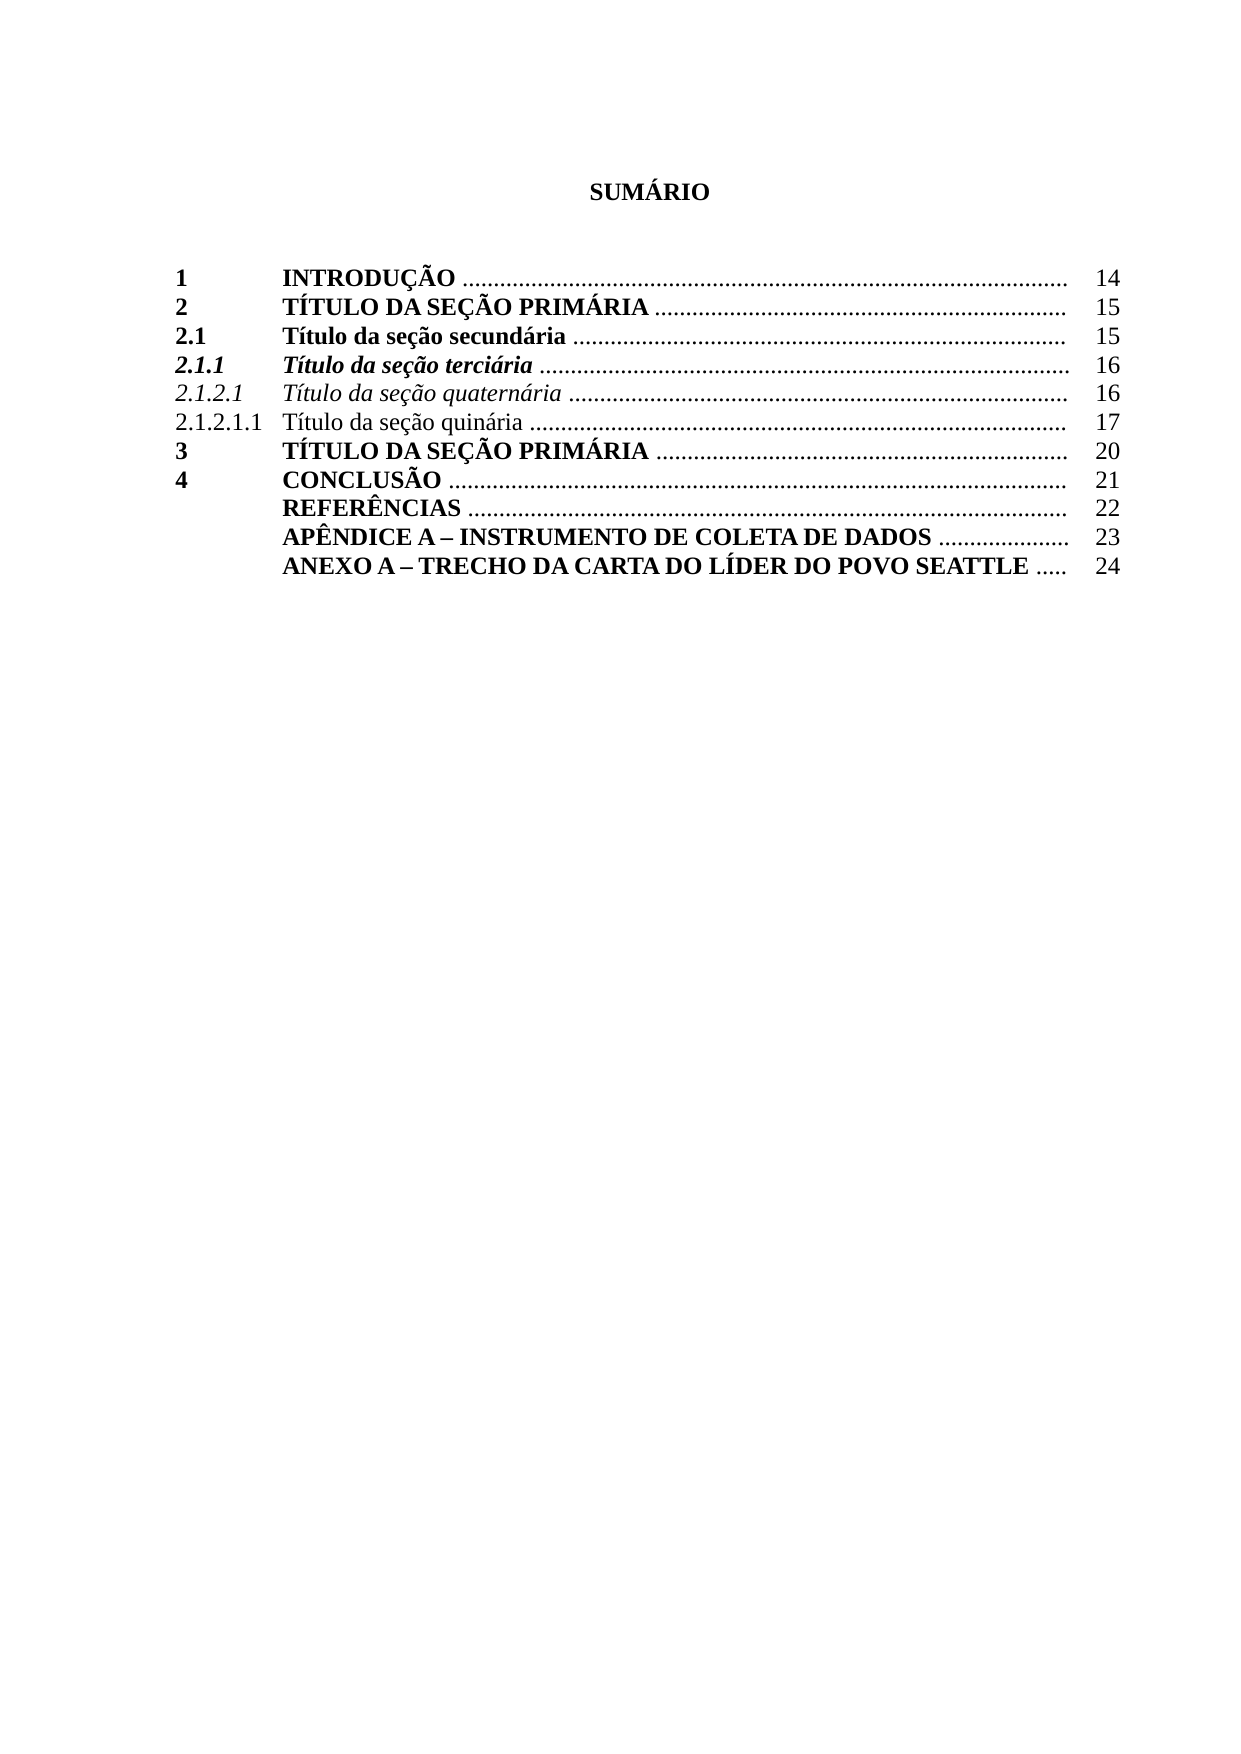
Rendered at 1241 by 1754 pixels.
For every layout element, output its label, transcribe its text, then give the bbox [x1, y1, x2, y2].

table_cell 4 [175, 465, 282, 493]
table_header 1 [175, 264, 282, 292]
table_cell 2.1.2.1.1 [175, 407, 282, 436]
table_cell 2.1.2.1 [175, 379, 282, 407]
table_cell 3 [175, 436, 282, 465]
table_cell 15 [1071, 321, 1120, 350]
table_cell 23 [1071, 522, 1120, 551]
table_cell REFERÊNCIAS ................................................................................................ [282, 494, 1071, 522]
table_cell CONCLUSÃO ................................................................................................... [282, 465, 1071, 493]
table_cell 2.1.1 [175, 350, 282, 378]
table_cell Título da seção terciária ..................................................................................... [282, 350, 1071, 378]
table_cell 2.1 [175, 321, 282, 350]
table_cell 16 [1071, 350, 1120, 378]
table_cell Título da seção quinária ...................................................................................... [282, 407, 1071, 436]
table_cell [175, 522, 282, 551]
table_cell 21 [1071, 465, 1120, 493]
table_cell 24 [1071, 551, 1120, 580]
table_cell [175, 551, 282, 580]
table_cell 16 [1071, 379, 1120, 407]
table_cell TÍTULO DA SEÇÃO PRIMÁRIA .................................................................. [282, 292, 1071, 321]
table_cell Título da seção secundária ............................................................................... [282, 321, 1071, 350]
table_cell 15 [1071, 292, 1120, 321]
table_cell Título da seção quaternária ................................................................................ [282, 379, 1071, 407]
table_cell 20 [1071, 436, 1120, 465]
table_cell TÍTULO DA SEÇÃO PRIMÁRIA .................................................................. [282, 436, 1071, 465]
table_header 14 [1071, 264, 1120, 292]
table_cell 22 [1071, 494, 1120, 522]
table_cell APÊNDICE A – INSTRUMENTO DE COLETA DE DADOS ..................... [282, 522, 1071, 551]
table_cell 2 [175, 292, 282, 321]
table_cell ANEXO A – TRECHO DA CARTA DO LÍDER DO POVO SEATTLE ..... [282, 551, 1071, 580]
table_header INTRODUÇÃO ................................................................................................. [282, 264, 1071, 292]
table_cell 17 [1071, 407, 1120, 436]
text SUMÁRIO [177, 177, 1122, 206]
table_cell [175, 494, 282, 522]
